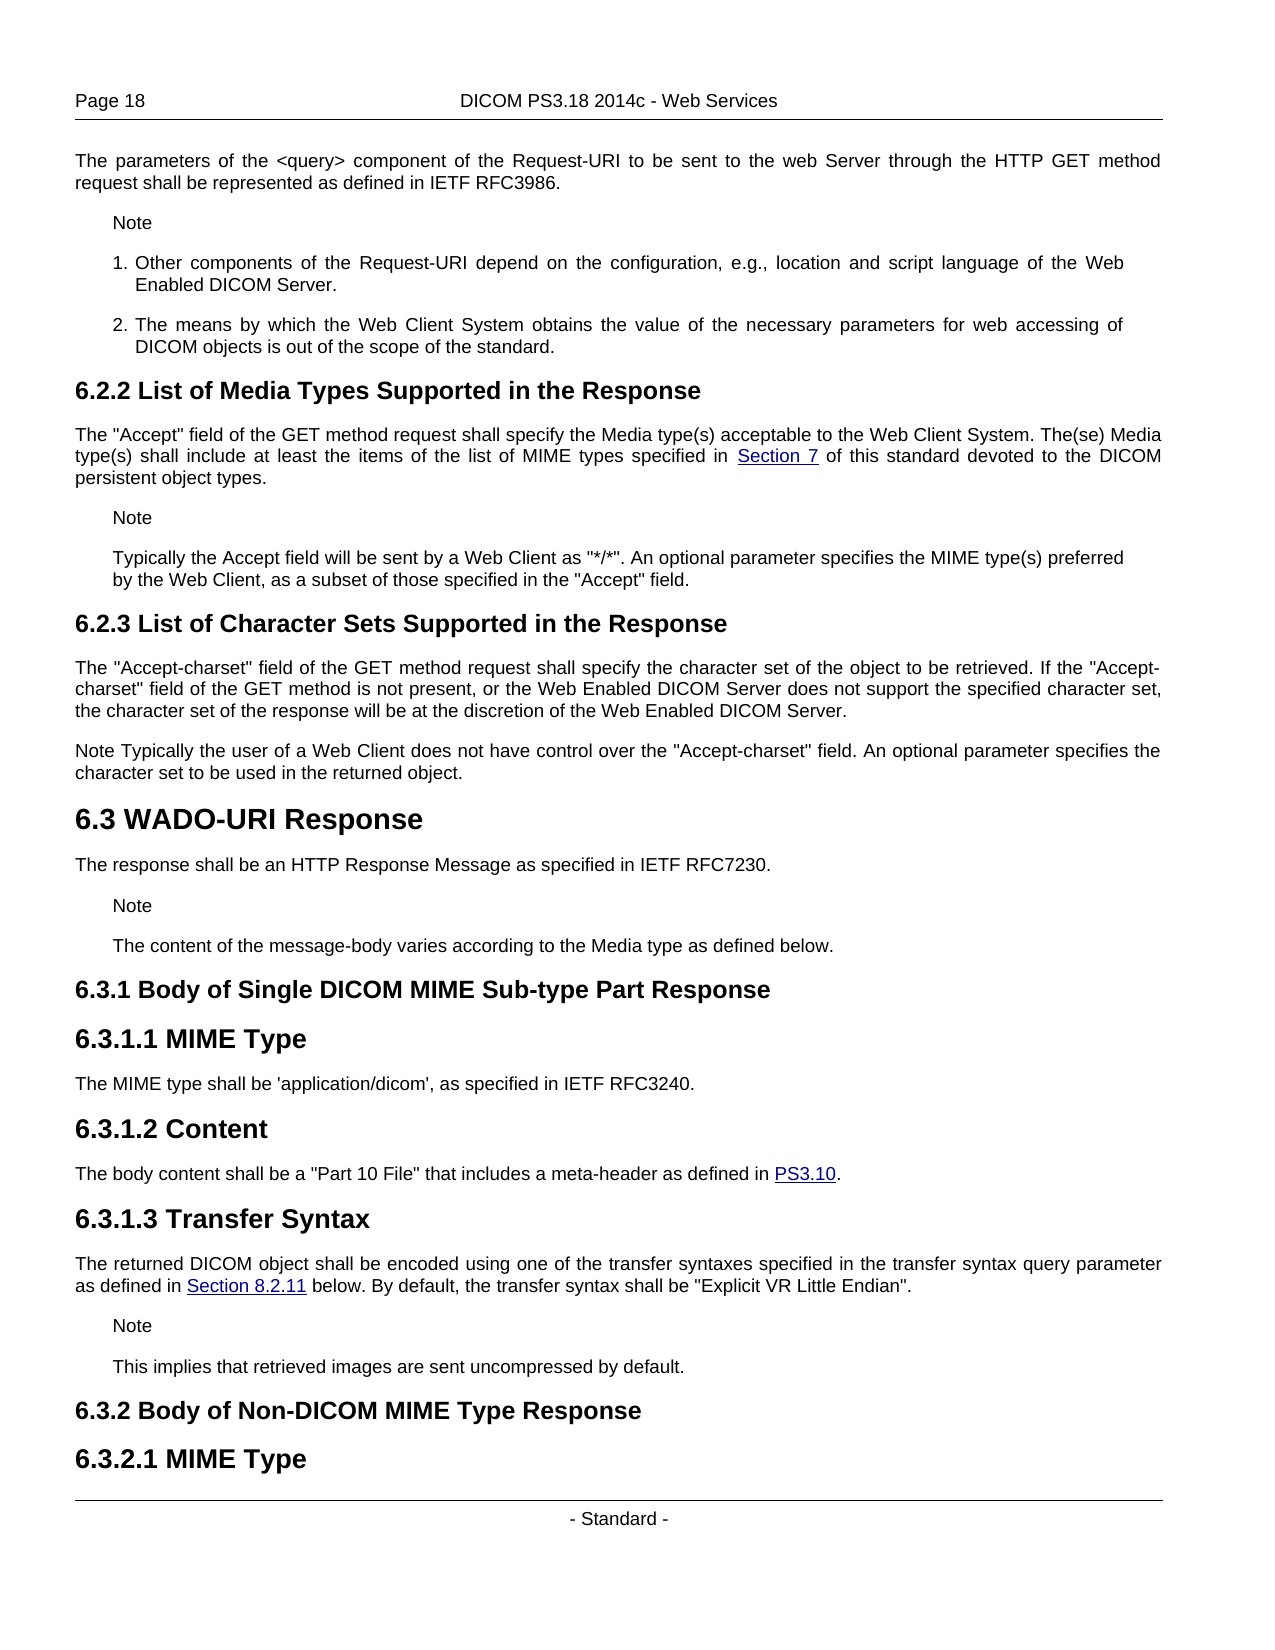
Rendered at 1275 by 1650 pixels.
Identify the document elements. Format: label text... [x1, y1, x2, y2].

list The means by which the Web Client System obtains the value of the necessary parameters for web accessing of DICOM objects is out of the scope of the standard. [112, 314, 1125, 357]
text The "Accept" field of the GET method request shall specify the Media type(s) acceptable to the Web Client System. The(se) Media type(s) shall include at least the items of the list of MIME types specified in Section 7 of this standard devoted to the DICOM persistent object types. [75, 423, 1162, 488]
text 6.3.1.1 MIME Type [75, 1023, 1162, 1054]
list Other components of the Request-URI depend on the configuration, e.g., location and script language of the Web Enabled DICOM Server. [112, 252, 1125, 295]
text 6.3.1 Body of Single DICOM MIME Sub-type Part Response [75, 975, 1162, 1004]
text Note Typically the user of a Web Client does not have control over the "Accept-charset" field. An optional parameter specifies the character set to be used in the returned object. [75, 740, 1162, 783]
text 6.3.1.2 Content [75, 1113, 1162, 1144]
text This implies that retrieved images are sent uncompressed by default. [112, 1355, 1125, 1377]
text The response shall be an HTTP Response Message as specified in IETF RFC7230. [75, 854, 1162, 876]
text 6.3 WADO-URI Response [75, 802, 1162, 835]
text The "Accept-charset" field of the GET method request shall specify the character set of the object to be retrieved. If the "Accept-charset" field of the GET method is not present, or the Web Enabled DICOM Server does not support the specified character set, the character set of the response will be at the discretion of the Web Enabled DICOM Server. [75, 657, 1162, 721]
text 6.3.2.1 MIME Type [75, 1443, 1162, 1474]
text Note [112, 1315, 1125, 1337]
text The MIME type shall be 'application/dicom', as specified in IETF RFC3240. [75, 1073, 1162, 1094]
text The body content shall be a "Part 10 File" that includes a meta-header as defined in PS3.10. [75, 1163, 1162, 1184]
text 6.3.2 Body of Non-DICOM MIME Type Response [75, 1396, 1162, 1424]
text Typically the Accept field will be sent by a Web Client as "*/*". An optional parameter specifies the MIME type(s) preferred by the Web Client, as a subset of those specified in the "Accept" field. [112, 547, 1125, 590]
text The parameters of the <query> component of the Request-URI to be sent to the web Server through the HTTP GET method request shall be represented as defined in IETF RFC3986. [75, 150, 1162, 193]
text Note [112, 894, 1125, 916]
text The returned DICOM object shall be encoded using one of the transfer syntaxes specified in the transfer syntax query parameter as defined in Section 8.2.11 below. By default, the transfer syntax shall be "Explicit VR Little Endian". [75, 1253, 1162, 1296]
text Note [112, 212, 1125, 233]
text The content of the message-body varies according to the Media type as defined below. [112, 935, 1125, 956]
text 6.3.1.3 Transfer Syntax [75, 1203, 1162, 1234]
text 6.2.2 List of Media Types Supported in the Response [75, 376, 1162, 405]
text Note [112, 507, 1125, 528]
text 6.2.3 List of Character Sets Supported in the Response [75, 609, 1162, 638]
